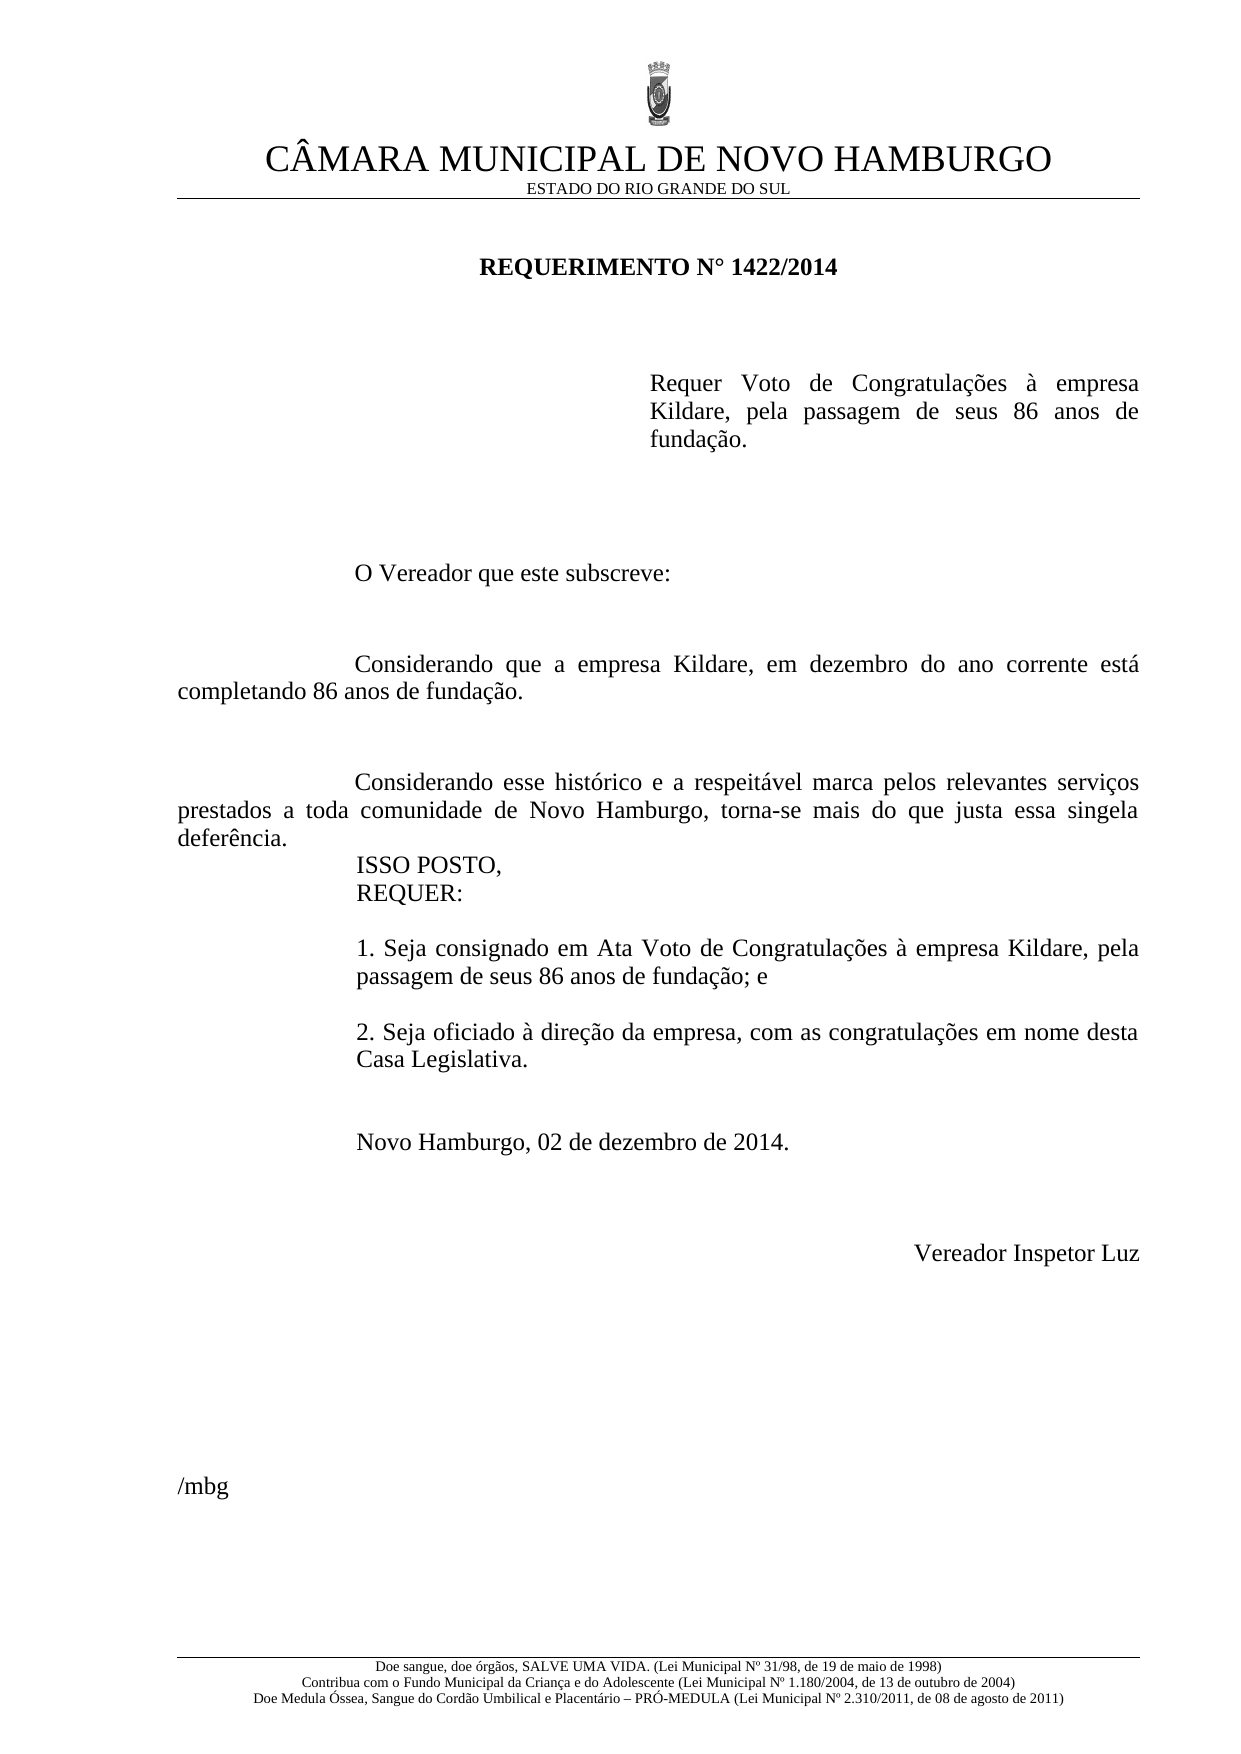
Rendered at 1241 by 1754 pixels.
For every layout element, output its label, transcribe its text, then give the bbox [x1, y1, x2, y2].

list 2. Seja oficiado à direção da empresa, com as congratulações em nome desta Casa Legislativa. [356, 1018, 1140, 1073]
text Vereador Inspetor Luz [177, 1239, 1140, 1267]
text Requer Voto de Congratulações à empresa Kildare, pela passagem de seus 86 anos de fundação. [649, 369, 1140, 453]
text Considerando esse histórico e a respeitável marca pelos relevantes serviços prestados a toda comunidade de Novo Hamburgo, torna-se mais do que justa essa singela deferência. [177, 768, 1140, 851]
text /mbg [177, 1472, 1140, 1499]
text O Vereador que este subscreve: [177, 559, 1140, 587]
text ISSO POSTO, [356, 851, 1140, 879]
text Novo Hamburgo, 02 de dezembro de 2014. [356, 1128, 1140, 1156]
text Considerando que a empresa Kildare, em dezembro do ano corrente está completando 86 anos de fundação. [177, 650, 1140, 705]
text REQUER: [356, 879, 1140, 907]
text 1. Seja consignado em Ata Voto de Congratulações à empresa Kildare, pela passagem de seus 86 anos de fundação; e [356, 934, 1140, 990]
title REQUERIMENTO N° 1422/2014 [177, 253, 1140, 281]
